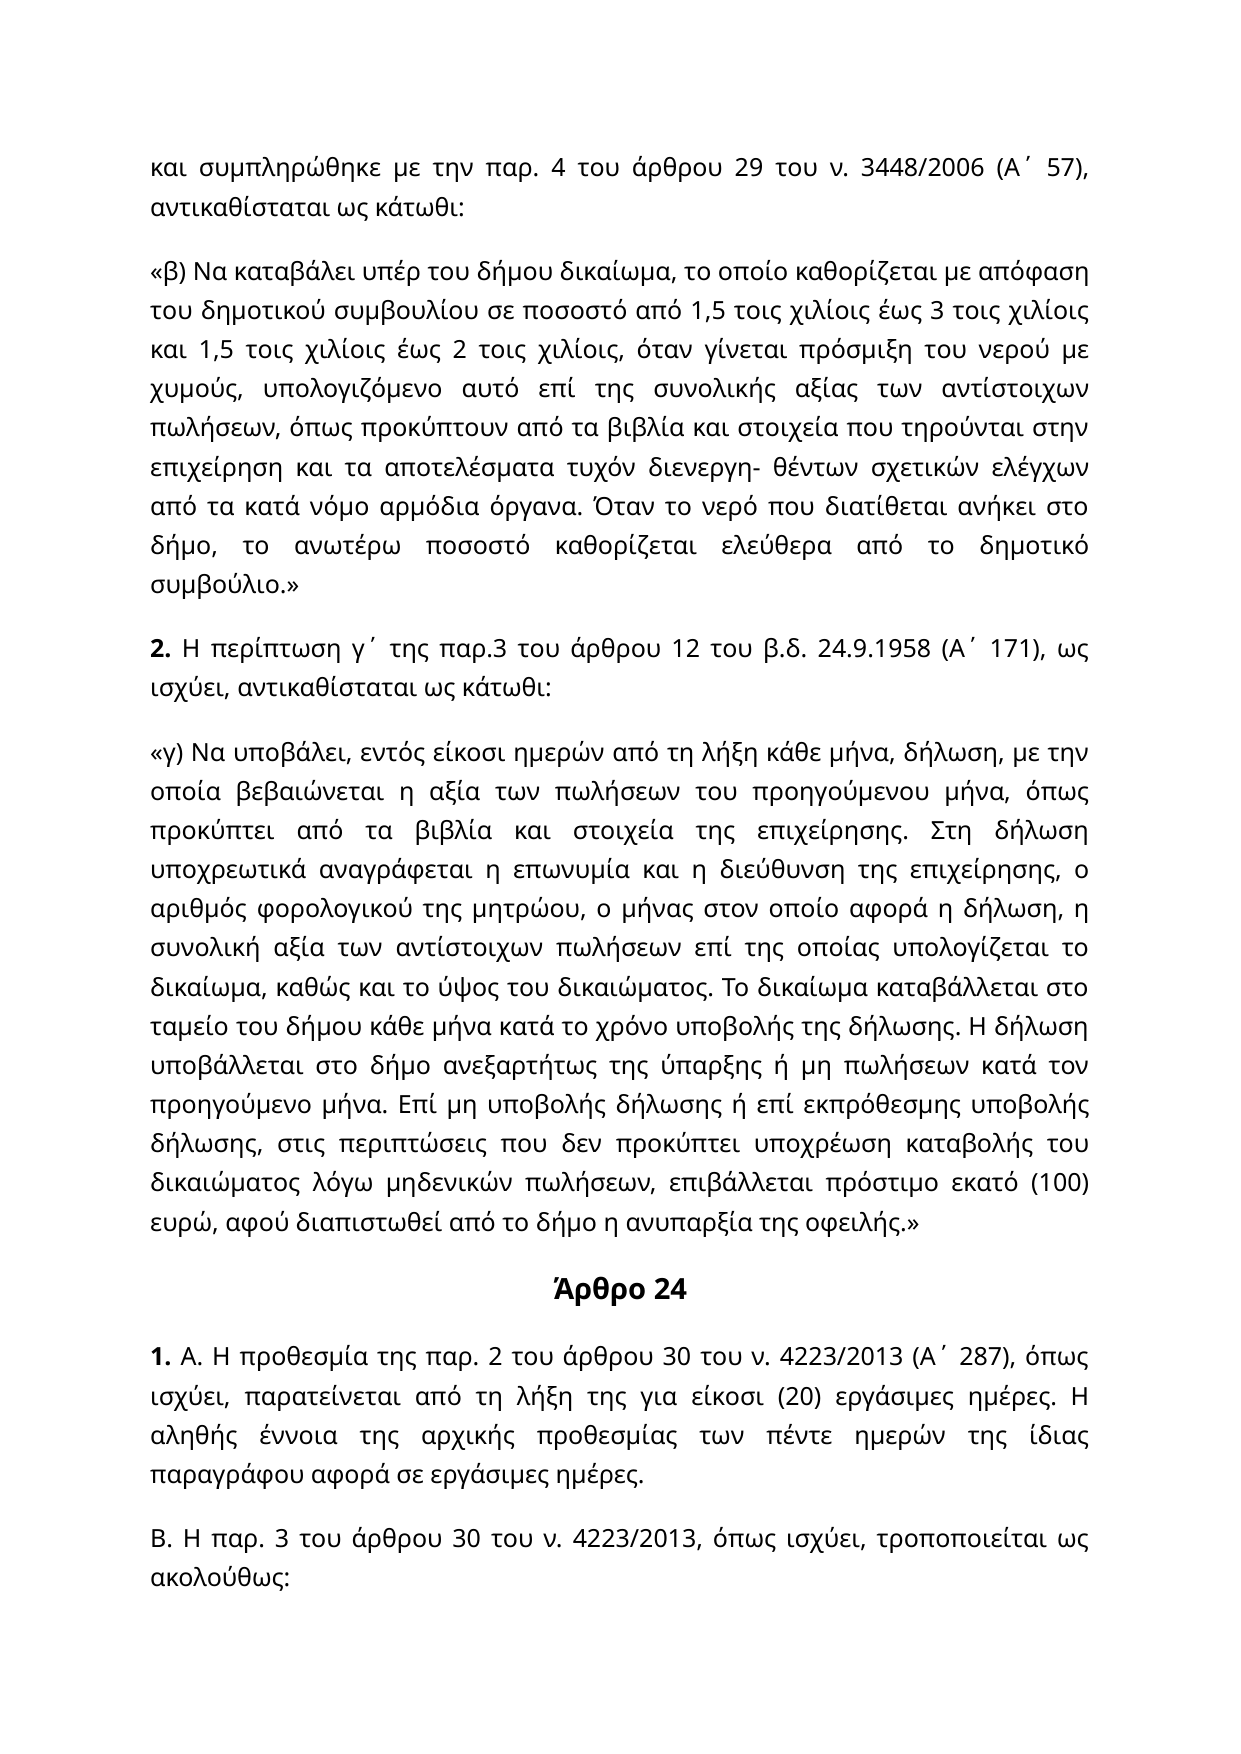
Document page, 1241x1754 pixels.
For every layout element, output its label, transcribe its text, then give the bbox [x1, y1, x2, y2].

text 2. Η περίπτωση γ΄ της παρ.3 του άρθρου 12 του β.δ. 24.9.1958 (Α΄ 171), ως ισχύει, αντικαθίσταται ως κάτωθι: [150, 631, 1090, 704]
text και συμπληρώθηκε με την παρ. 4 του άρθρου 29 του ν. 3448/2006 (Α΄ 57), αντικαθίσταται ως κάτωθι: [150, 150, 1090, 223]
text «β) Να καταβάλει υπέρ του δήμου δικαίωμα, το οποίο καθορίζεται με απόφαση του δημοτικού συμβουλίου σε ποσοστό από 1,5 τοις χιλίοις έως 3 τοις χιλίοις και 1,5 τοις χιλίοις έως 2 τοις χιλίοις, όταν γίνεται πρόσμιξη του νερού με χυμούς, υπολογιζόμενο αυτό επί της συνολικής αξίας των αντίστοιχων πωλήσεων, όπως προκύπτουν από τα βιβλία και στοιχεία που τηρούνται στην επιχείρηση και τα αποτελέσματα τυχόν διενεργη- θέντων σχετικών ελέγχων από τα κατά νόμο αρμόδια όργανα. Όταν το νερό που διατίθεται ανήκει στο δήμο, το ανωτέρω ποσοστό καθορίζεται ελεύθερα από το δημοτικό συμβούλιο.» [150, 253, 1090, 601]
subtitle Άρθρο 24 [150, 1268, 1090, 1308]
text «γ) Να υποβάλει, εντός είκοσι ημερών από τη λήξη κάθε μήνα, δήλωση, με την οποία βεβαιώνεται η αξία των πωλήσεων του προηγούμενου μήνα, όπως προκύπτει από τα βιβλία και στοιχεία της επιχείρησης. Στη δήλωση υποχρεωτικά αναγράφεται η επωνυμία και η διεύθυνση της επιχείρησης, ο αριθμός φορολογικού της μητρώου, ο μήνας στον οποίο αφορά η δήλωση, η συνολική αξία των αντίστοιχων πωλήσεων επί της οποίας υπολογίζεται το δικαίωμα, καθώς και το ύψος του δικαιώματος. Το δικαίωμα καταβάλλεται στο ταμείο του δήμου κάθε μήνα κατά το χρόνο υποβολής της δήλωσης. Η δήλωση υποβάλλεται στο δήμο ανεξαρτήτως της ύπαρξης ή μη πωλήσεων κατά τον προηγούμενο μήνα. Επί μη υποβολής δήλωσης ή επί εκπρόθεσμης υποβολής δήλωσης, στις περιπτώσεις που δεν προκύπτει υποχρέωση καταβολής του δικαιώματος λόγω μηδενικών πωλήσεων, επιβάλλεται πρόστιμο εκατό (100) ευρώ, αφού διαπιστωθεί από το δήμο η ανυπαρξία της οφειλής.» [150, 734, 1090, 1238]
text Β. Η παρ. 3 του άρθρου 30 του ν. 4223/2013, όπως ισχύει, τροποποιείται ως ακολούθως: [150, 1521, 1090, 1594]
text 1. A. Η προθεσμία της παρ. 2 του άρθρου 30 του ν. 4223/2013 (Α΄ 287), όπως ισχύει, παρατείνεται από τη λήξη της για είκοσι (20) εργάσιμες ημέρες. Η αληθής έννοια της αρχικής προθεσμίας των πέντε ημερών της ίδιας παραγράφου αφορά σε εργάσιμες ημέρες. [150, 1339, 1090, 1491]
